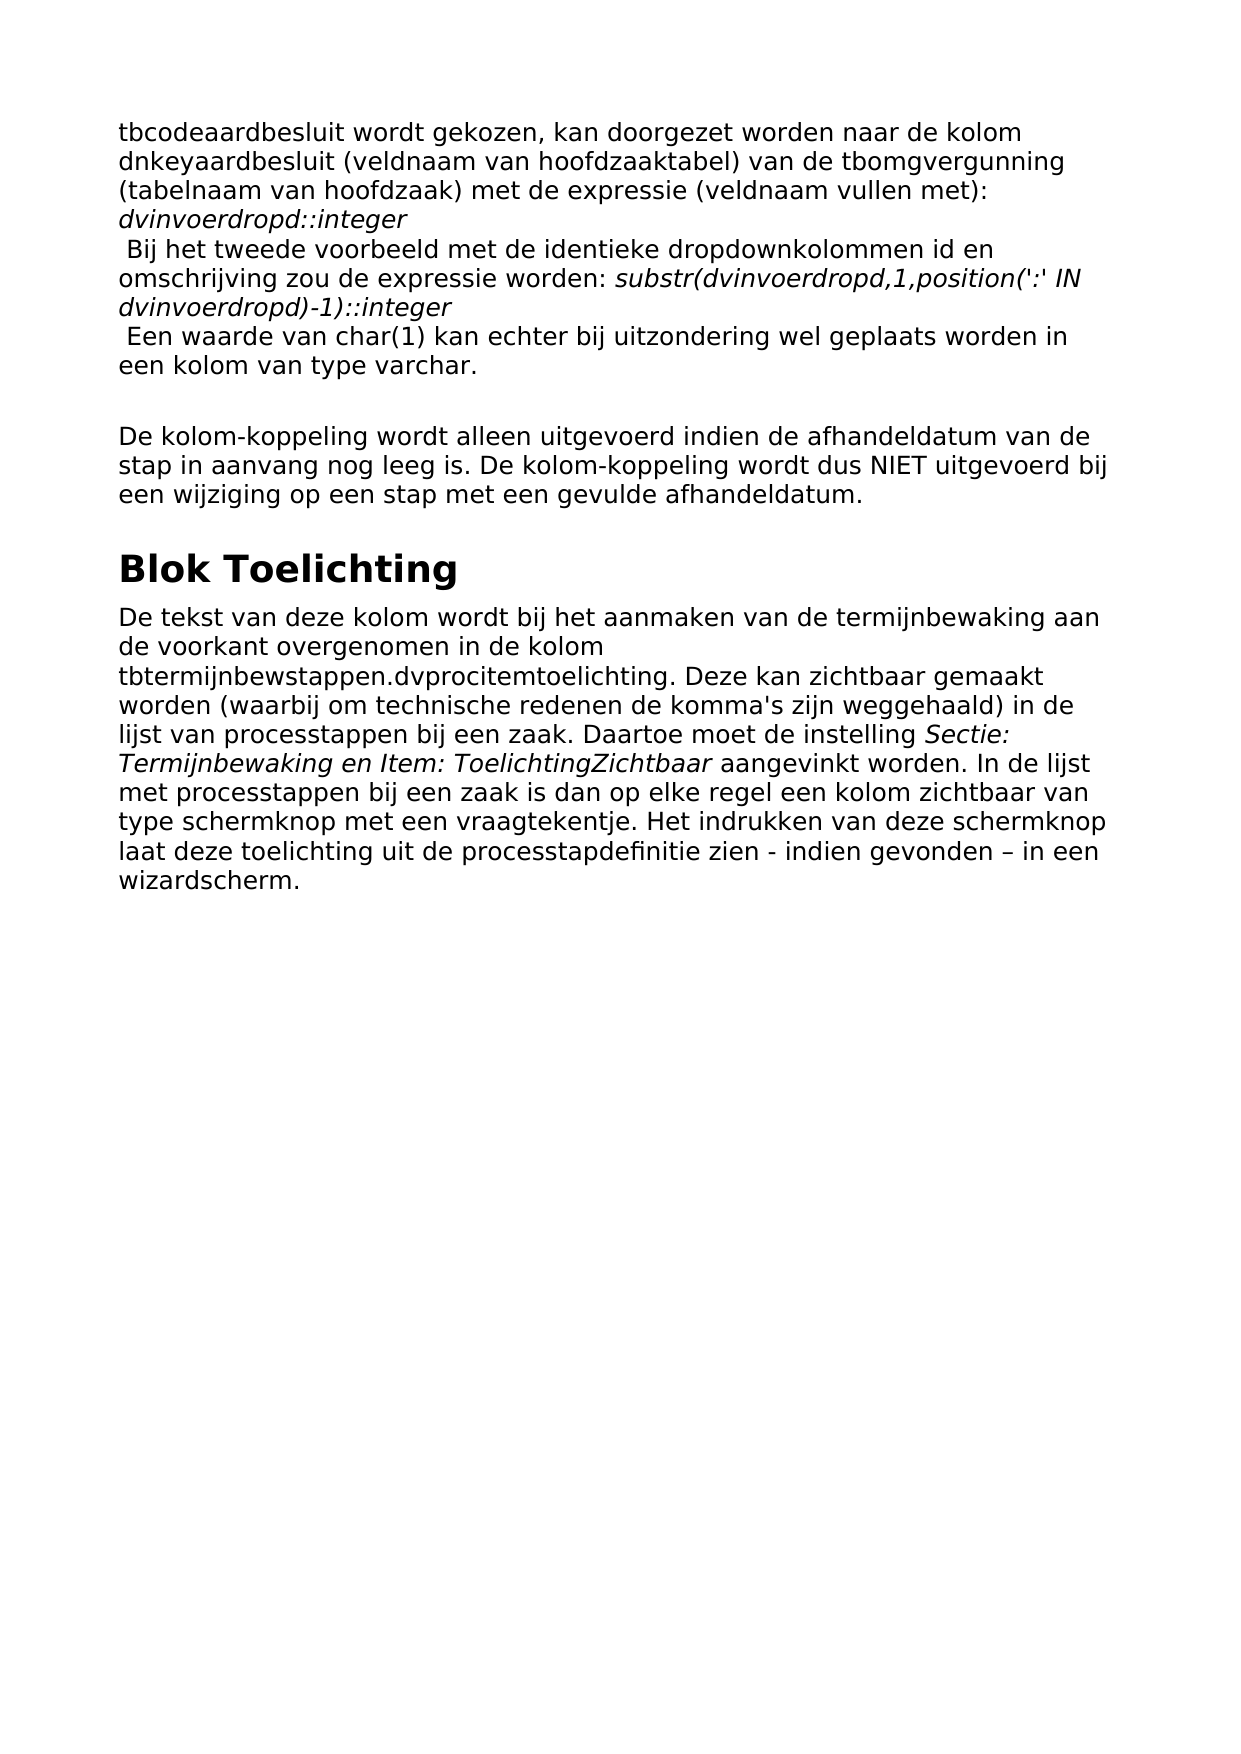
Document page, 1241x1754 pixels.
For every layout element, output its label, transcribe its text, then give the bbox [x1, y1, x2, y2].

text De tekst van deze kolom wordt bij het aanmaken van de termijnbewaking aan de voorkant overgenomen in de kolom tbtermijnbewstappen.dvprocitemtoelichting. Deze kan zichtbaar gemaakt worden (waarbij om technische redenen de komma's zijn weggehaald) in de lijst van processtappen bij een zaak. Daartoe moet de instelling Sectie: Termijnbewaking en Item: ToelichtingZichtbaar aangevinkt worden. In de lijst met processtappen bij een zaak is dan op elke regel een kolom zichtbaar van type schermknop met een vraagtekentje. Het indrukken van deze schermknop laat deze toelichting uit de processtapdefinitie zien - indien gevonden – in een wizardscherm. [118, 603, 1122, 895]
subtitle Blok Toelichting [118, 547, 1122, 591]
text tbcodeaardbesluit wordt gekozen, kan doorgezet worden naar de kolom dnkeyaardbesluit (veldnaam van hoofdzaaktabel) van de tbomgvergunning (tabelnaam van hoofdzaak) met de expressie (veldnaam vullen met): dvinvoerdropd::integer Bij het tweede voorbeeld met de identieke dropdownkolommen id en omschrijving zou de expressie worden: substr(dvinvoerdropd,1,position(':' IN dvinvoerdropd)-1)::integer Een waarde van char(1) kan echter bij uitzondering wel geplaats worden in een kolom van type varchar. [118, 118, 1122, 410]
text De kolom-koppeling wordt alleen uitgevoerd indien de afhandeldatum van de stap in aanvang nog leeg is. De kolom-koppeling wordt dus NIET uitgevoerd bij een wijziging op een stap met een gevulde afhandeldatum. [118, 422, 1122, 510]
